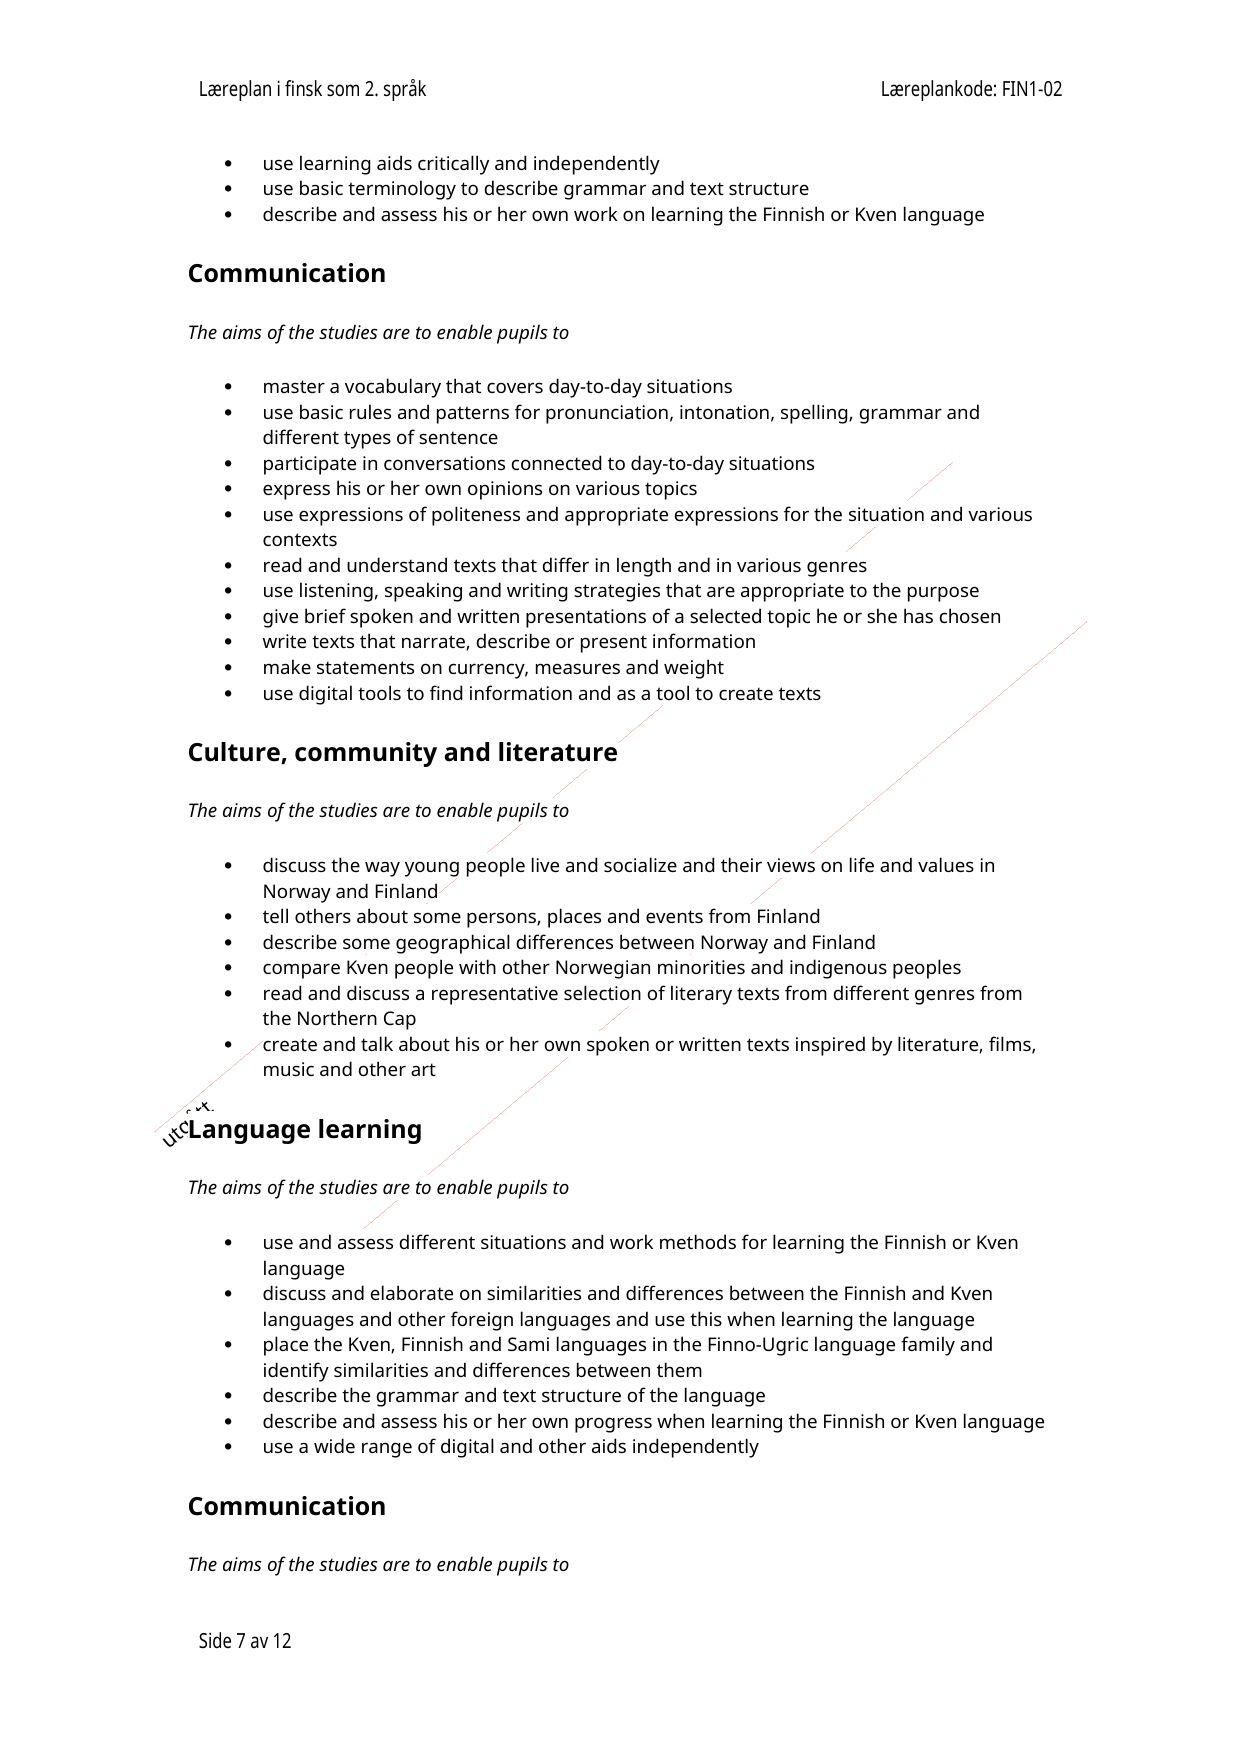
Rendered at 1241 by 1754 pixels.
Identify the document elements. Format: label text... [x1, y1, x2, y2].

list describe and assess his or her own work on learning the Finnish or Kven language [985, 201, 1053, 227]
list express his or her own opinions on various topics [698, 476, 934, 501]
text The aims of the studies are to enable pupils to [848, 798, 1053, 823]
list discuss the way young people live and socialize and their views on life and values in Norway and Finland [225, 852, 486, 903]
text The aims of the studies are to enable pupils to [577, 1551, 1053, 1577]
list read and understand texts that differ in length and in various genres [868, 552, 1053, 578]
list discuss and elaborate on similarities and differences between the Finnish and Kven languages and other foreign languages and use this when learning the language [975, 1280, 1053, 1331]
list express his or her own opinions on various topics [908, 476, 1053, 501]
list place the Kven, Finnish and Sami languages in the Finno-Ugric language family and identify similarities and differences between them [703, 1331, 1053, 1382]
list describe the grammar and text structure of the language [225, 1382, 1053, 1408]
list use expressions of politeness and appropriate expressions for the situation and various contexts [847, 501, 1053, 552]
list use listening, speaking and writing strategies that are appropriate to the purpose [980, 578, 1053, 603]
list make statements on currency, measures and weight [724, 654, 1046, 680]
list use digital tools to find information and as a tool to create texts [822, 680, 1015, 705]
list read and discuss a representative selection of literary texts from different genres from the Northern Cap [600, 980, 1053, 1031]
subtitle [913, 734, 1053, 769]
list create and talk about his or her own spoken or written texts inspired by literature, films, music and other art [436, 1057, 566, 1082]
list master a vocabulary that covers day-to-day situations [733, 374, 1053, 399]
list describe some geographical differences between Norway and Finland [881, 929, 1053, 954]
subtitle Communication [387, 1488, 1053, 1522]
subtitle Culture, community and literature [187, 734, 627, 769]
list use learning aids critically and independently [225, 150, 263, 176]
list discuss the way young people live and socialize and their views on life and values in Norway and Finland [753, 852, 1053, 903]
list compare Kven people with other Norwegian minorities and indigenous peoples [691, 954, 1053, 980]
list use and assess different situations and work methods for learning the Finnish or Kven language [345, 1229, 1053, 1280]
text The aims of the studies are to enable pupils to [577, 319, 1053, 344]
list use digital tools to find information and as a tool to create texts [989, 680, 1053, 705]
list use basic rules and patterns for pronunciation, intonation, spelling, grammar and different types of sentence [498, 399, 1053, 450]
list use a wide range of digital and other aids independently [225, 1433, 1053, 1459]
list tell others about some persons, places and events from Finland [225, 903, 425, 929]
list tell others about some persons, places and events from Finland [752, 903, 1053, 929]
subtitle Communication [387, 256, 1053, 290]
text The aims of the studies are to enable pupils to [577, 798, 875, 823]
text The aims of the studies are to enable pupils to [429, 1174, 1053, 1200]
subtitle [618, 734, 951, 769]
list use learning aids critically and independently [660, 150, 1053, 176]
subtitle Language learning [465, 1111, 1053, 1145]
list use and assess different situations and work methods for learning the Finnish or Kven language [225, 1229, 263, 1280]
subtitle Language learning [423, 1111, 502, 1145]
list read and discuss a representative selection of literary texts from different genres from the Northern Cap [417, 1006, 627, 1031]
list make statements on currency, measures and weight [225, 654, 263, 680]
list participate in conversations connected to day-to-day situations [815, 450, 1053, 476]
list discuss the way young people live and socialize and their views on life and values in Norway and Finland [439, 878, 779, 903]
list create and talk about his or her own spoken or written texts inspired by literature, films, music and other art [540, 1031, 1053, 1082]
list compare Kven people with other Norwegian minorities and indigenous peoples [225, 954, 365, 980]
list write texts that narrate, describe or present information [757, 629, 1053, 654]
list use expressions of politeness and appropriate expressions for the situation and various contexts [225, 501, 263, 552]
list use basic terminology to describe grammar and text structure [809, 176, 1053, 201]
list use expressions of politeness and appropriate expressions for the situation and various contexts [337, 527, 873, 552]
